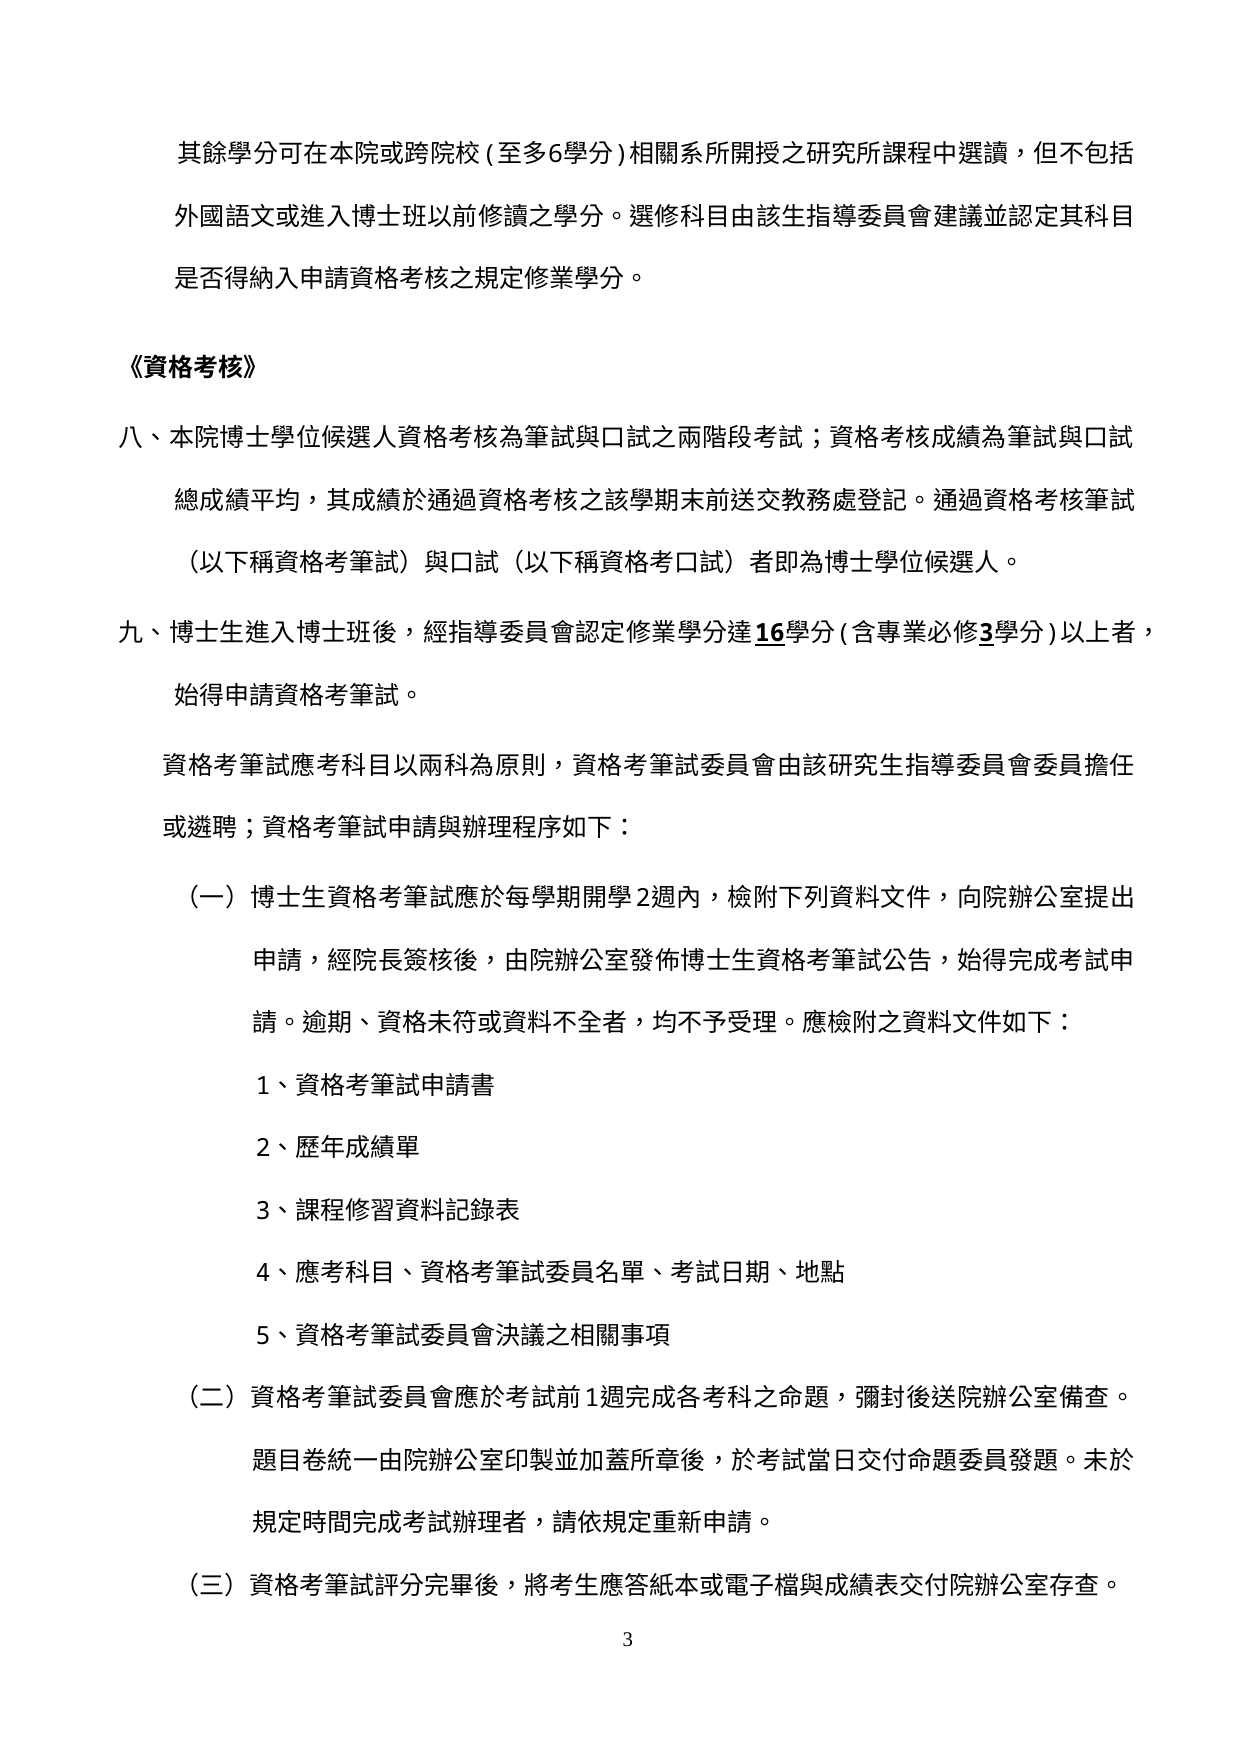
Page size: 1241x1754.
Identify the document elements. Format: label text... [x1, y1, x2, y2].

text 其餘學分可在本院或跨院校(至多6學分)相關系所開授之研究所課程中選讀，但不包括外國語文或進入博士班以前修讀之學分。選修科目由該生指導委員會建議並認定其科目是否得納入申請資格考核之規定修業學分。 [174, 108, 1137, 295]
text 八、本院博士學位候選人資格考核為筆試與口試之兩階段考試；資格考核成績為筆試與口試總成績平均，其成績於通過資格考核之該學期末前送交教務處登記。通過資格考核筆試（以下稱資格考筆試）與口試（以下稱資格考口試）者即為博士學位候選人。 [118, 391, 1137, 579]
text （一）博士生資格考筆試應於每學期開學2週內，檢附下列資料文件，向院辦公室提出申請，經院長簽核後，由院辦公室發佈博士生資格考筆試公告，始得完成考試申請。逾期、資格未符或資料不全者，均不予受理。應檢附之資料文件如下： [174, 851, 1137, 1039]
text 九、博士生進入博士班後，經指導委員會認定修業學分達16學分(含專業必修3學分)以上者，始得申請資格考筆試。 [118, 586, 1137, 711]
text （二）資格考筆試委員會應於考試前1週完成各考科之命題，彌封後送院辦公室備查。題目卷統一由院辦公室印製並加蓋所章後，於考試當日交付命題委員發題。未於規定時間完成考試辦理者，請依規定重新申請。 [174, 1351, 1137, 1539]
text 1、資格考筆試申請書 [255, 1039, 1137, 1101]
text 《資格考核》 [118, 321, 1137, 384]
text 4、應考科目、資格考筆試委員名單、考試日期、地點 [255, 1226, 1137, 1289]
text （三）資格考筆試評分完畢後，將考生應答紙本或電子檔與成績表交付院辦公室存查。 [174, 1539, 1137, 1601]
text 3、課程修習資料記錄表 [255, 1164, 1137, 1226]
text 2、歷年成績單 [255, 1101, 1137, 1164]
text 5、資格考筆試委員會決議之相關事項 [255, 1289, 1137, 1351]
text 資格考筆試應考科目以兩科為原則，資格考筆試委員會由該研究生指導委員會委員擔任或遴聘；資格考筆試申請與辦理程序如下： [162, 719, 1137, 844]
